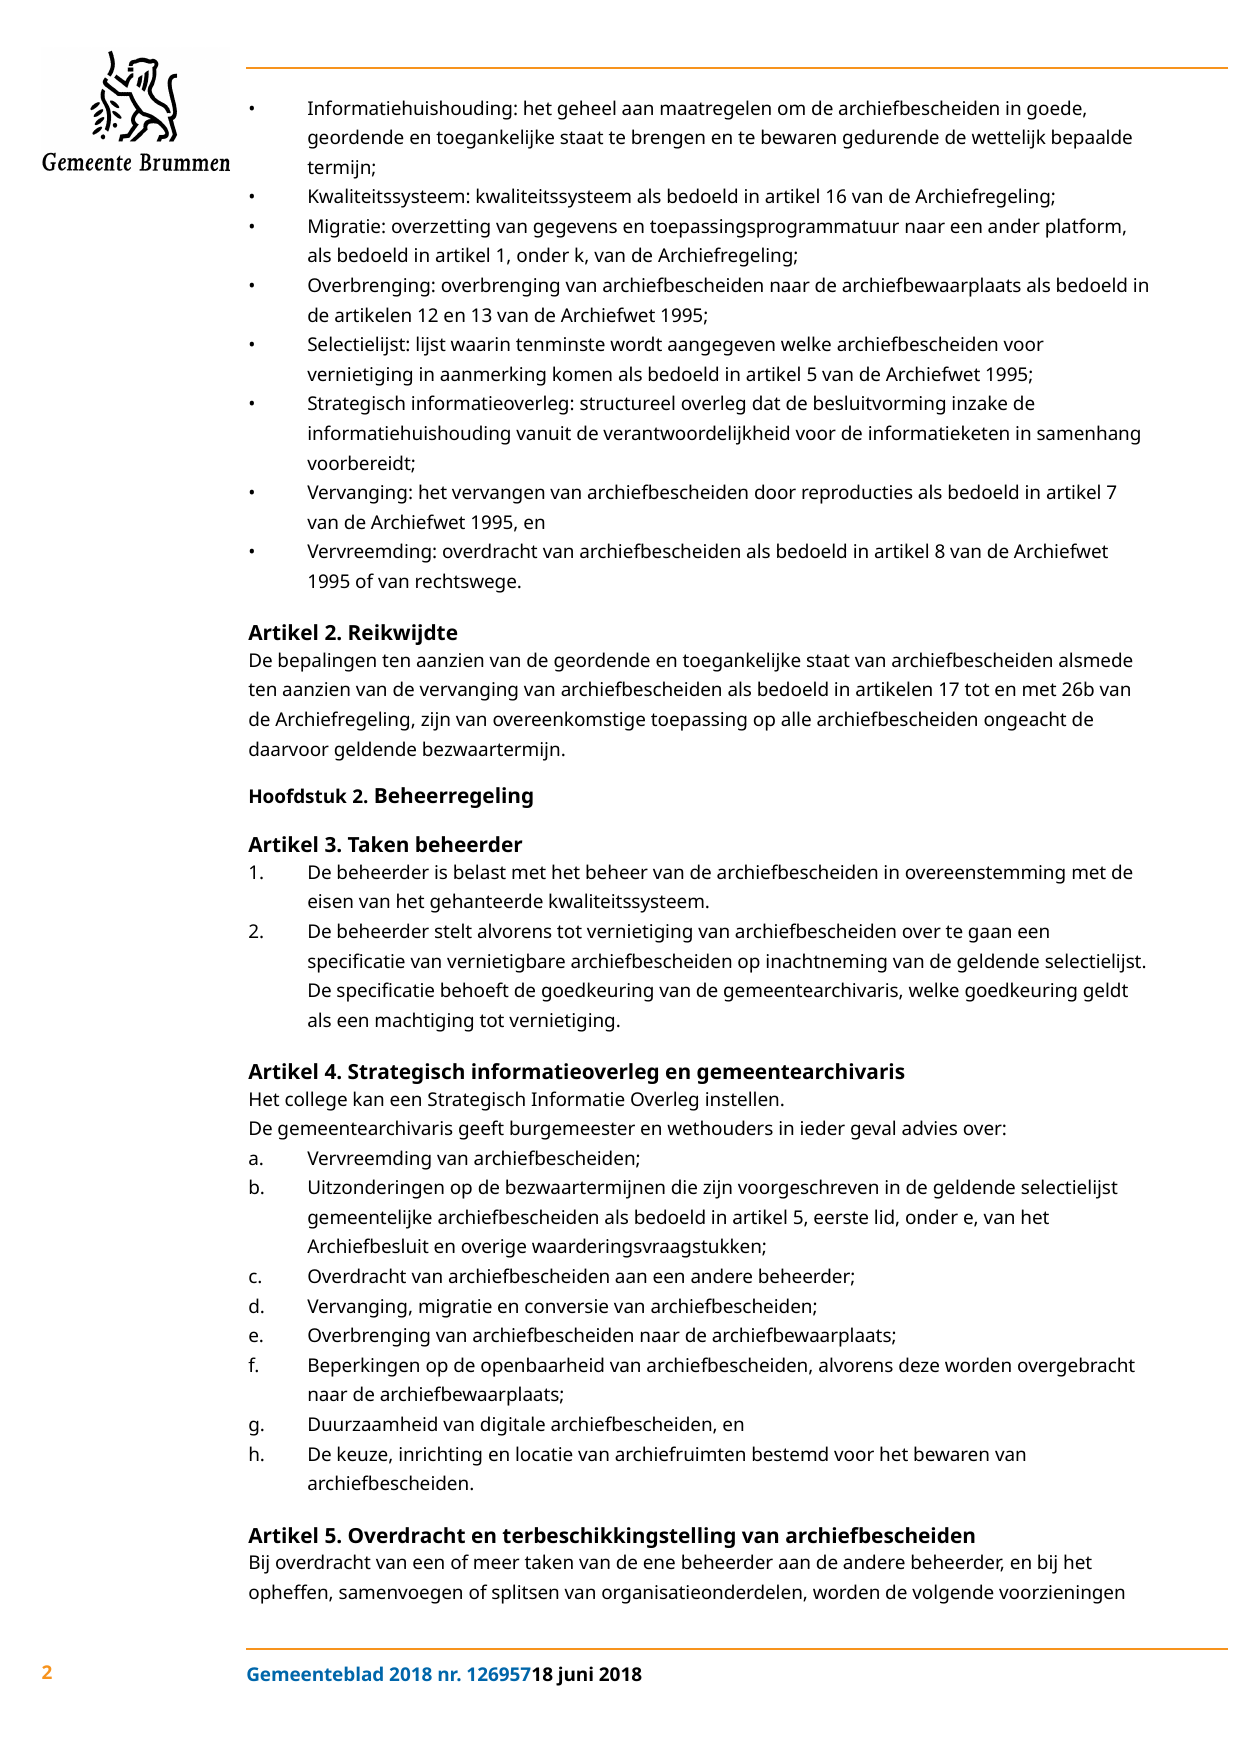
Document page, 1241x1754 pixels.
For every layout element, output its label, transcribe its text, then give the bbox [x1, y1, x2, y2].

list Strategisch informatieoverleg: structureel overleg dat de besluitvorming inzake de informatiehuishouding vanuit de verantwoordelijkheid voor de informatieketen in samenhang voorbereidt; [248, 391, 1152, 476]
list Duurzaamheid van digitale archiefbescheiden, en [248, 1411, 1152, 1437]
text Hoofdstuk 2. Beheerregeling [248, 781, 1152, 810]
text De gemeentearchivaris geeft burgemeester en wethouders in ieder geval advies over: [248, 1115, 1152, 1141]
list Overdracht van archiefbescheiden aan een andere beheerder; [248, 1263, 1152, 1289]
list De keuze, inrichting en locatie van archiefruimten bestemd voor het bewaren van archiefbescheiden. [248, 1441, 1152, 1496]
list Vervanging: het vervangen van archiefbescheiden door reproducties als bedoeld in artikel 7 van de Archiefwet 1995, en [248, 479, 1152, 535]
list Uitzonderingen op de bezwaartermijnen die zijn voorgeschreven in de geldende selectielijst gemeentelijke archiefbescheiden als bedoeld in artikel 5, eerste lid, onder e, van het Archiefbesluit en overige waarderingsvraagstukken; [248, 1174, 1152, 1259]
list De beheerder is belast met het beheer van de archiefbescheiden in overeenstemming met de eisen van het gehanteerde kwaliteitssysteem. [248, 859, 1152, 914]
list Informatiehuishouding: het geheel aan maatregelen om de archiefbescheiden in goede, geordende en toegankelijke staat te brengen en te bewaren gedurende de wettelijk bepaalde termijn; [248, 95, 1152, 180]
list Beperkingen op de openbaarheid van archiefbescheiden, alvorens deze worden overgebracht naar de archiefbewaarplaats; [248, 1352, 1152, 1407]
list De beheerder stelt alvorens tot vernietiging van archiefbescheiden over te gaan een specificatie van vernietigbare archiefbescheiden op inachtneming van de geldende selectielijst. De specificatie behoeft de goedkeuring van de gemeentearchivaris, welke goedkeuring geldt als een machtiging tot vernietiging. [248, 918, 1152, 1033]
text Artikel 3. Taken beheerder [248, 831, 1152, 859]
text Het college kan een Strategisch Informatie Overleg instellen. [248, 1086, 1152, 1112]
list Vervreemding van archiefbescheiden; [248, 1145, 1152, 1171]
list Migratie: overzetting van gegevens en toepassingsprogrammatuur naar een ander platform, als bedoeld in artikel 1, onder k, van de Archiefregeling; [248, 213, 1152, 268]
text Artikel 2. Reikwijdte [248, 618, 1152, 647]
list Overbrenging: overbrenging van archiefbescheiden naar de archiefbewaarplaats als bedoeld in de artikelen 12 en 13 van de Archiefwet 1995; [248, 272, 1152, 328]
list Selectielijst: lijst waarin tenminste wordt aangegeven welke archiefbescheiden voor vernietiging in aanmerking komen als bedoeld in artikel 5 van de Archiefwet 1995; [248, 331, 1152, 387]
list Vervanging, migratie en conversie van archiefbescheiden; [248, 1293, 1152, 1319]
picture [41, 47, 231, 172]
list Overbrenging van archiefbescheiden naar de archiefbewaarplaats; [248, 1322, 1152, 1348]
list Kwaliteitssysteem: kwaliteitssysteem als bedoeld in artikel 16 van de Archiefregeling; [248, 183, 1152, 209]
text Artikel 4. Strategisch informatieoverleg en gemeentearchivaris [248, 1057, 1152, 1086]
list Vervreemding: overdracht van archiefbescheiden als bedoeld in artikel 8 van de Archiefwet 1995 of van rechtswege. [248, 538, 1152, 594]
text De bepalingen ten aanzien van de geordende en toegankelijke staat van archiefbescheiden alsmede ten aanzien van de vervanging van archiefbescheiden als bedoeld in artikelen 17 tot en met 26b van de Archiefregeling, zijn van overeenkomstige toepassing op alle archiefbescheiden ongeacht de daarvoor geldende bezwaartermijn. [248, 647, 1152, 761]
text Bij overdracht van een of meer taken van de ene beheerder aan de andere beheerder, en bij het opheffen, samenvoegen of splitsen van organisatieonderdelen, worden de volgende voorzieningen [248, 1549, 1152, 1604]
text Artikel 5. Overdracht en terbeschikkingstelling van archiefbescheiden [248, 1521, 1152, 1549]
